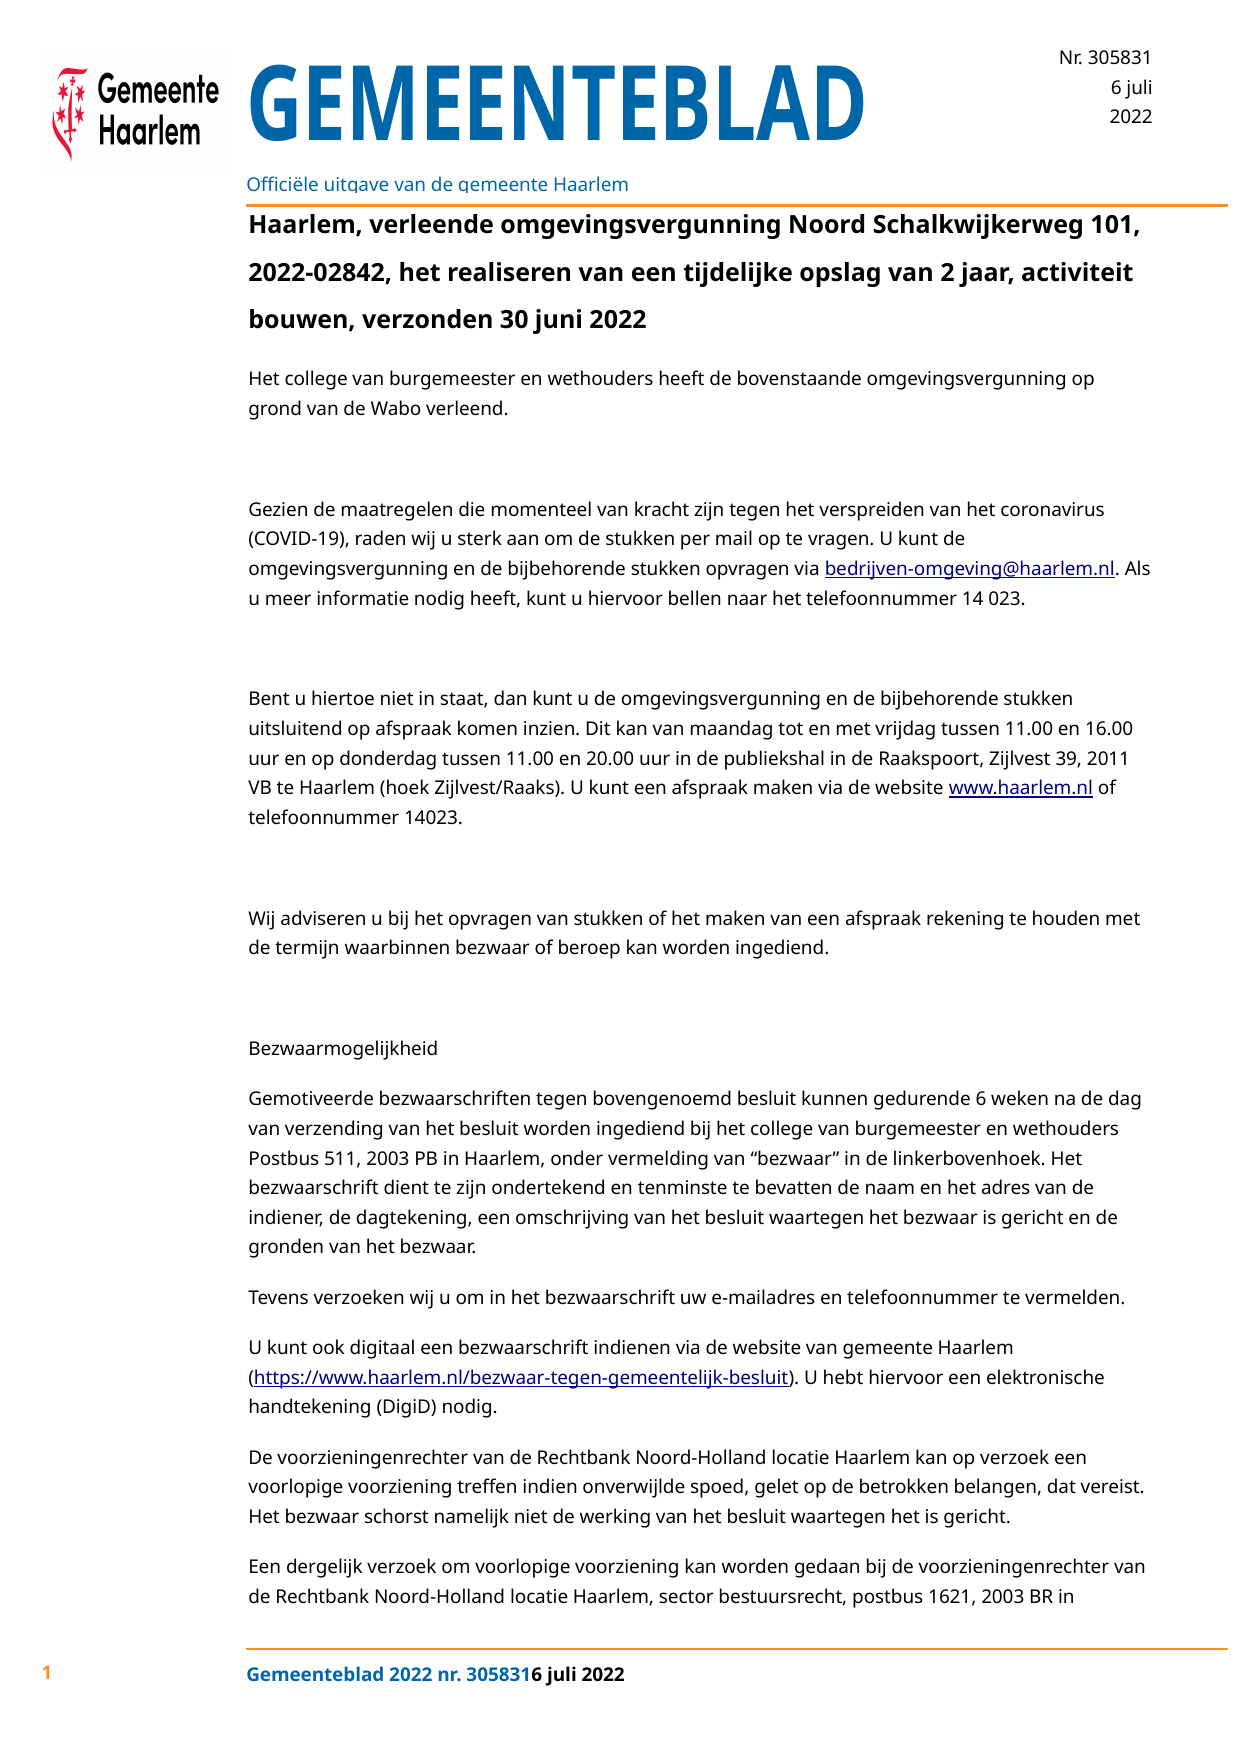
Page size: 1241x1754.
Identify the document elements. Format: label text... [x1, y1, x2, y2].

text Gezien de maatregelen die momenteel van kracht zijn tegen het verspreiden van het coronavirus (COVID-19), raden wij u sterk aan om de stukken per mail op te vragen. U kunt de omgevingsvergunning en de bijbehorende stukken opvragen via bedrijven-omgeving@haarlem.nl. Als u meer informatie nodig heeft, kunt u hiervoor bellen naar het telefoonnummer 14 023. [248, 496, 1152, 610]
text U kunt ook digitaal een bezwaarschrift indienen via de website van gemeente Haarlem (https://www.haarlem.nl/bezwaar-tegen-gemeentelijk-besluit). U hebt hiervoor een elektronische handtekening (DigiD) nodig. [248, 1334, 1152, 1419]
text Haarlem, verleende omgevingsvergunning Noord Schalkwijkerweg 101, 2022-02842, het realiseren van een tijdelijke opslag van 2 jaar, activiteit bouwen, verzonden 30 juni 2022 [248, 207, 1152, 336]
picture [41, 47, 231, 172]
text Gemotiveerde bezwaarschriften tegen bovengenoemd besluit kunnen gedurende 6 weken na de dag van verzending van het besluit worden ingediend bij het college van burgemeester en wethouders Postbus 511, 2003 PB in Haarlem, onder vermelding van “bezwaar” in de linkerbovenhoek. Het bezwaarschrift dient te zijn ondertekend en tenminste te bevatten de naam en het adres van de indiener, de dagtekening, een omschrijving van het besluit waartegen het bezwaar is gericht en de gronden van het bezwaar. [248, 1086, 1152, 1259]
text Bent u hiertoe niet in staat, dan kunt u de omgevingsvergunning en de bijbehorende stukken uitsluitend op afspraak komen inzien. Dit kan van maandag tot en met vrijdag tussen 11.00 en 16.00 uur en op donderdag tussen 11.00 en 20.00 uur in de publiekshal in de Raakspoort, Zijlvest 39, 2011 VB te Haarlem (hoek Zijlvest/Raaks). U kunt een afspraak maken via de website www.haarlem.nl of telefoonnummer 14023. [248, 686, 1152, 829]
text Het college van burgemeester en wethouders heeft de bovenstaande omgevingsvergunning op grond van de Wabo verleend. [248, 366, 1152, 421]
text Wij adviseren u bij het opvragen van stukken of het maken van een afspraak rekening te houden met de termijn waarbinnen bezwaar of beroep kan worden ingediend. [248, 905, 1152, 960]
text Bezwaarmogelijkheid [248, 1035, 1152, 1061]
text Een dergelijk verzoek om voorlopige voorziening kan worden gedaan bij de voorzieningenrechter van de Rechtbank Noord-Holland locatie Haarlem, sector bestuursrecht, postbus 1621, 2003 BR in [248, 1553, 1152, 1609]
text De voorzieningenrechter van de Rechtbank Noord-Holland locatie Haarlem kan op verzoek een voorlopige voorziening treffen indien onverwijlde spoed, gelet op de betrokken belangen, dat vereist. Het bezwaar schorst namelijk niet de werking van het besluit waartegen het is gericht. [248, 1444, 1152, 1529]
text Tevens verzoeken wij u om in het bezwaarschrift uw e-mailadres en telefoonnummer te vermelden. [248, 1284, 1152, 1309]
